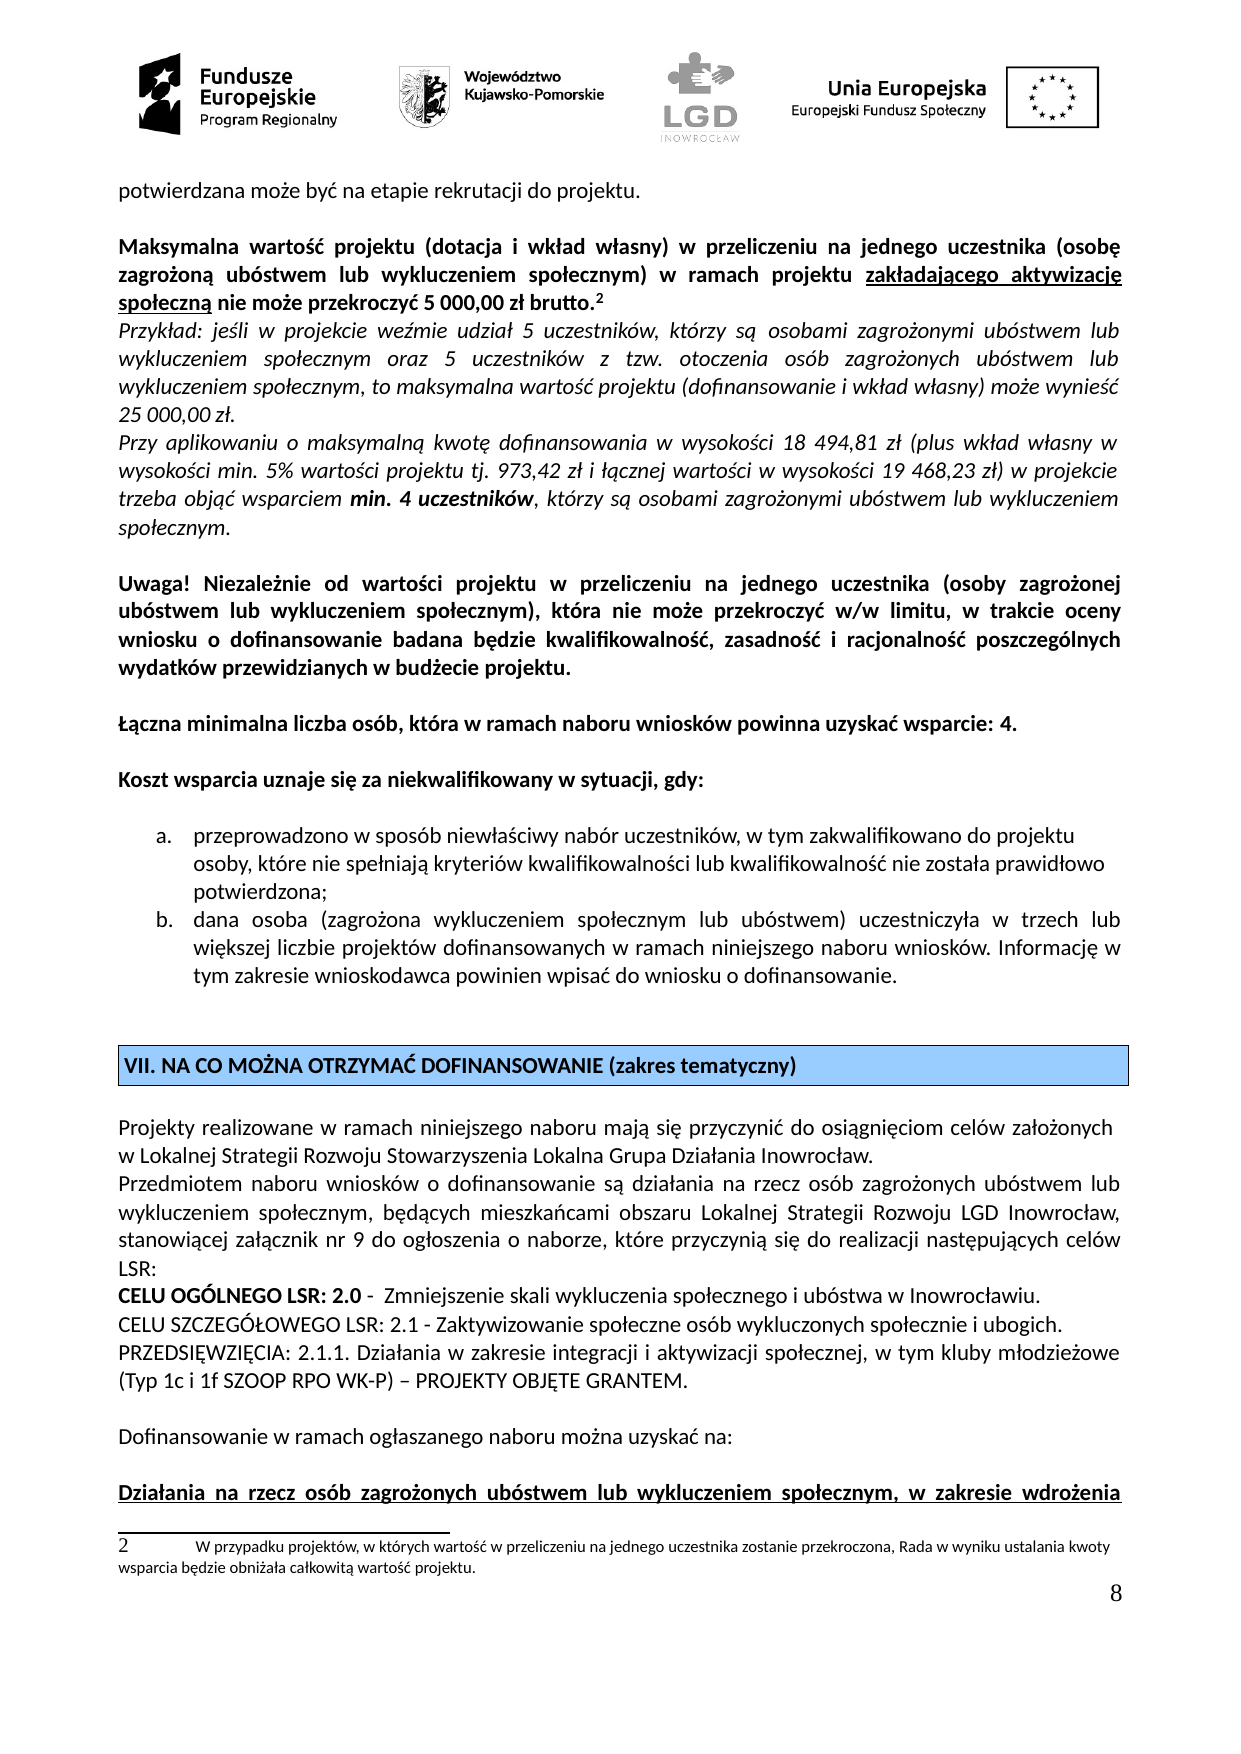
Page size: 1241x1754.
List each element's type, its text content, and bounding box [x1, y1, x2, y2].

text Przy aplikowaniu o maksymalną kwotę dofinansowania w wysokości 18 494,81 zł (plus wkład własny w wysokości min. 5% wartości projektu tj. 973,42 zł i łącznej wartości w wysokości 19 468,23 zł) w projekcie trzeba objąć wsparciem min. 4 uczestników, którzy są osobami zagrożonymi ubóstwem lub wykluczeniem społecznym. [118, 428, 1122, 541]
text Dofinansowanie w ramach ogłaszanego naboru można uzyskać na: [118, 1422, 1122, 1450]
text W przypadku projektów, w których wartość w przeliczeniu na jednego uczestnika zostanie przekroczona, Rada w wyniku ustalania kwoty wsparcia będzie obniżała całkowitą wartość projektu. [118, 1533, 1122, 1578]
text Uwaga! Niezależnie od wartości projektu w przeliczeniu na jednego uczestnika (osoby zagrożonej ubóstwem lub wykluczeniem społecznym), która nie może przekroczyć w/w limitu, w trakcie oceny wniosku o dofinansowanie badana będzie kwalifikowalność, zasadność i racjonalność poszczególnych wydatków przewidzianych w budżecie projektu. [118, 569, 1122, 681]
text PRZEDSIĘWZIĘCIA: 2.1.1. Działania w zakresie integracji i aktywizacji społecznej, w tym kluby młodzieżowe (Typ 1c i 1f SZOOP RPO WK-P) – PROJEKTY OBJĘTE GRANTEM. [118, 1338, 1122, 1394]
text CELU OGÓLNEGO LSR: 2.0 - Zmniejszenie skali wykluczenia społecznego i ubóstwa w Inowrocławiu. [118, 1282, 1122, 1310]
list dana osoba (zagrożona wykluczeniem społecznym lub ubóstwem) uczestniczyła w trzech lub większej liczbie projektów dofinansowanych w ramach niniejszego naboru wniosków. Informację w tym zakresie wnioskodawca powinien wpisać do wniosku o dofinansowanie. [156, 905, 1122, 989]
text Łączna minimalna liczba osób, która w ramach naboru wniosków powinna uzyskać wsparcie: 4. [118, 709, 1122, 737]
picture [118, 32, 1119, 163]
text Przykład: jeśli w projekcie weźmie udział 5 uczestników, którzy są osobami zagrożonymi ubóstwem lub wykluczeniem społecznym oraz 5 uczestników z tzw. otoczenia osób zagrożonych ubóstwem lub wykluczeniem społecznym, to maksymalna wartość projektu (dofinansowanie i wkład własny) może wynieść 25 000,00 zł. [118, 316, 1122, 428]
text Przedmiotem naboru wniosków o dofinansowanie są działania na rzecz osób zagrożonych ubóstwem lub wykluczeniem społecznym, będących mieszkańcami obszaru Lokalnej Strategii Rozwoju LGD Inowrocław, stanowiącej załącznik nr 9 do ogłoszenia o naborze, które przyczynią się do realizacji następujących celów LSR: [118, 1169, 1122, 1282]
list przeprowadzono w sposób niewłaściwy nabór uczestników, w tym zakwalifikowano do projektu osoby, które nie spełniają kryteriów kwalifikowalności lub kwalifikowalność nie została prawidłowo potwierdzona; [156, 821, 1122, 905]
text Projekty realizowane w ramach niniejszego naboru mają się przyczynić do osiągnięciom celów założonych w Lokalnej Strategii Rozwoju Stowarzyszenia Lokalna Grupa Działania Inowrocław. [118, 1113, 1122, 1169]
table_header VII. NA CO MOŻNA OTRZYMAĆ DOFINANSOWANIE (zakres tematyczny) [119, 1046, 1128, 1085]
text Koszt wsparcia uznaje się za niekwalifikowany w sytuacji, gdy: [118, 765, 1122, 793]
text Działania na rzecz osób zagrożonych ubóstwem lub wykluczeniem społecznym, w zakresie wdrożenia [118, 1478, 1122, 1502]
text Maksymalna wartość projektu (dotacja i wkład własny) w przeliczeniu na jednego uczestnika (osobę zagrożoną ubóstwem lub wykluczeniem społecznym) w ramach projektu zakładającego aktywizację społeczną nie może przekroczyć 5 000,00 zł brutto. [118, 232, 1122, 316]
text potwierdzana może być na etapie rekrutacji do projektu. [118, 176, 1122, 204]
text CELU SZCZEGÓŁOWEGO LSR: 2.1 - Zaktywizowanie społeczne osób wykluczonych społecznie i ubogich. [118, 1310, 1122, 1338]
